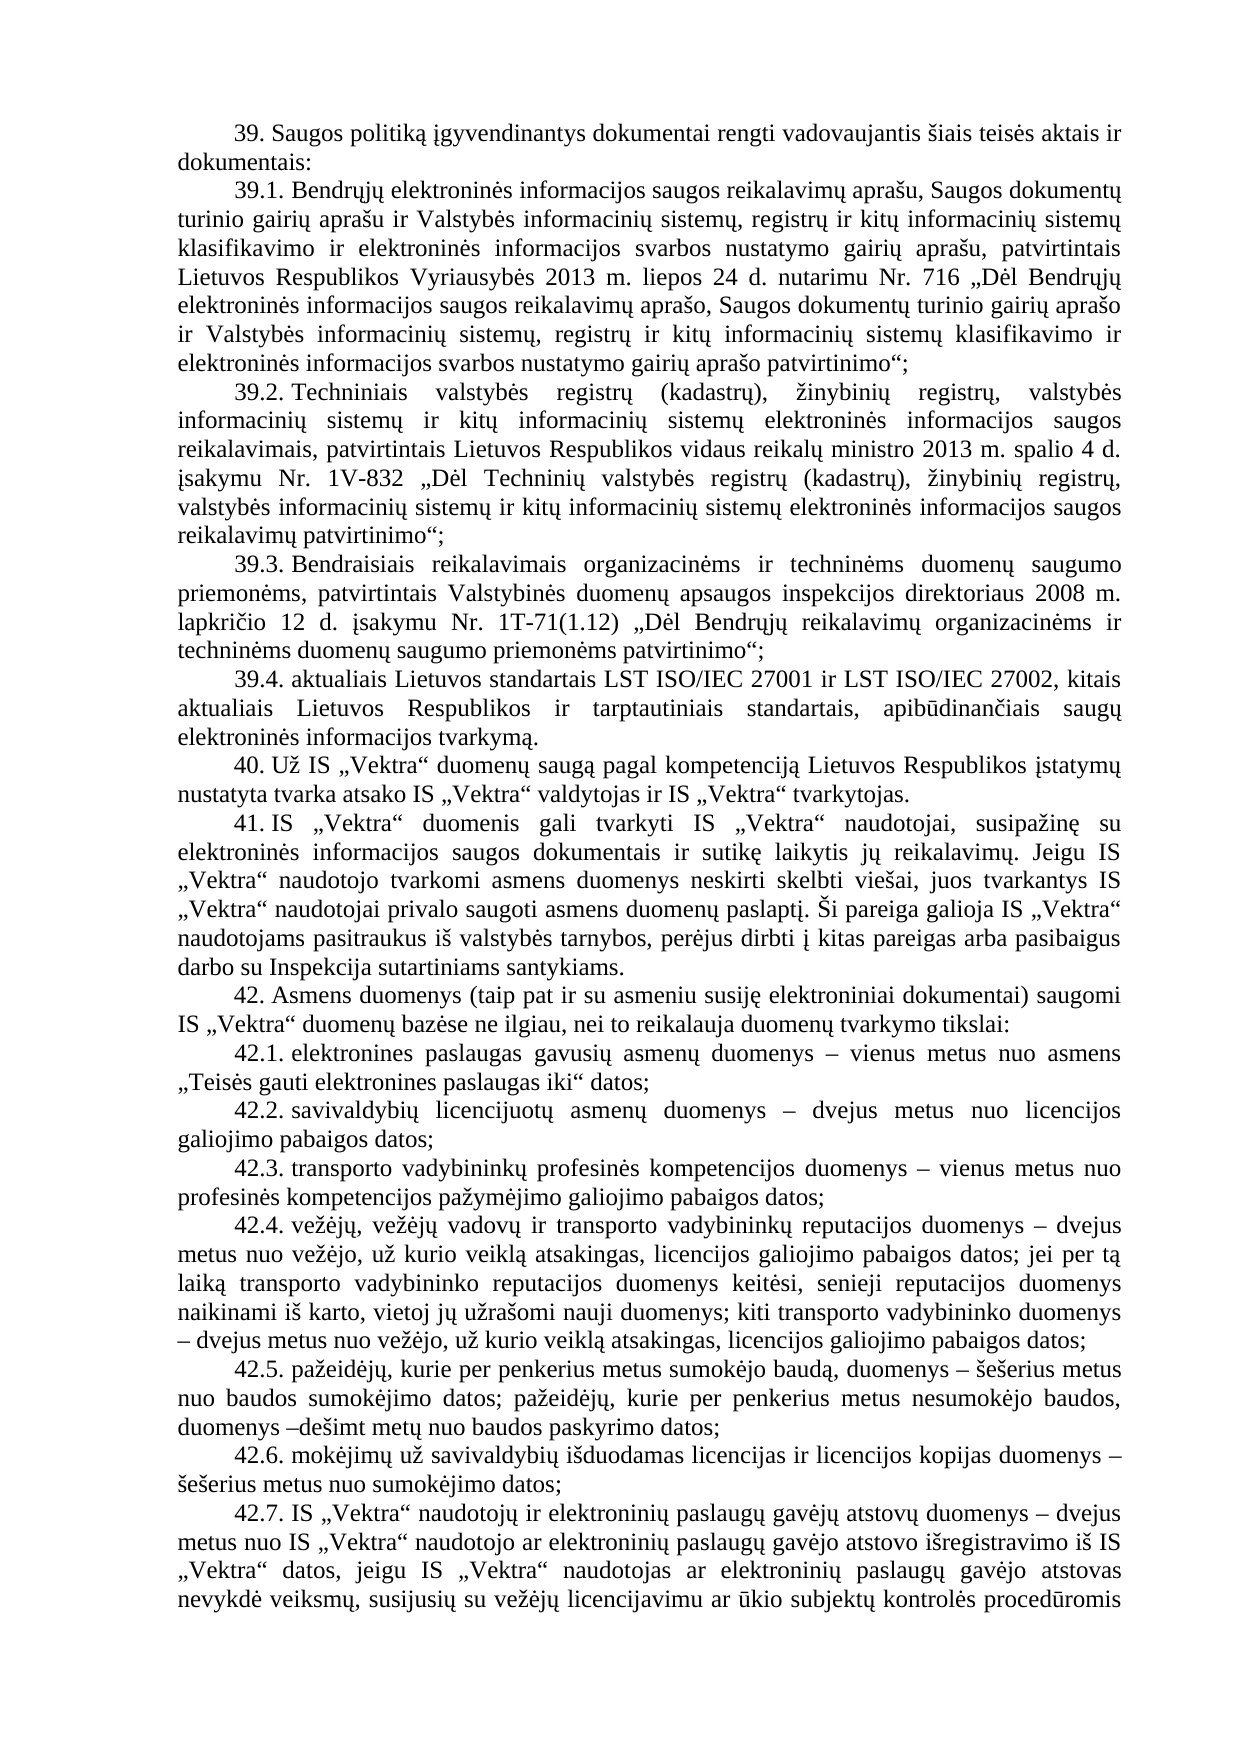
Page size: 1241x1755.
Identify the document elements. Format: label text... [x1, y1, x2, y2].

text 39.4. aktualiais Lietuvos standartais LST ISO/IEC 27001 ir LST ISO/IEC 27002, kitais aktualiais Lietuvos Respublikos ir tarptautiniais standartais, apibūdinančiais saugų elektroninės informacijos tvarkymą. [177, 664, 1122, 751]
text 42.1. elektronines paslaugas gavusių asmenų duomenys – vienus metus nuo asmens „Teisės gauti elektronines paslaugas iki“ datos; [177, 1038, 1122, 1096]
text 39. Saugos politiką įgyvendinantys dokumentai rengti vadovaujantis šiais teisės aktais ir dokumentais: [177, 118, 1122, 176]
text 42.5. pažeidėjų, kurie per penkerius metus sumokėjo baudą, duomenys – šešerius metus nuo baudos sumokėjimo datos; pažeidėjų, kurie per penkerius metus nesumokėjo baudos, duomenys –dešimt metų nuo baudos paskyrimo datos; [177, 1354, 1122, 1441]
text 42.7. IS „Vektra“ naudotojų ir elektroninių paslaugų gavėjų atstovų duomenys – dvejus metus nuo IS „Vektra“ naudotojo ar elektroninių paslaugų gavėjo atstovo išregistravimo iš IS „Vektra“ datos, jeigu IS „Vektra“ naudotojas ar elektroninių paslaugų gavėjo atstovas nevykdė veiksmų, susijusių su vežėjų licencijavimu ar ūkio subjektų kontrolės procedūromis [177, 1498, 1122, 1613]
text 42.4. vežėjų, vežėjų vadovų ir transporto vadybininkų reputacijos duomenys – dvejus metus nuo vežėjo, už kurio veiklą atsakingas, licencijos galiojimo pabaigos datos; jei per tą laiką transporto vadybininko reputacijos duomenys keitėsi, senieji reputacijos duomenys naikinami iš karto, vietoj jų užrašomi nauji duomenys; kiti transporto vadybininko duomenys – dvejus metus nuo vežėjo, už kurio veiklą atsakingas, licencijos galiojimo pabaigos datos; [177, 1211, 1122, 1354]
text 41. IS „Vektra“ duomenis gali tvarkyti IS „Vektra“ naudotojai, susipažinę su elektroninės informacijos saugos dokumentais ir sutikę laikytis jų reikalavimų. Jeigu IS „Vektra“ naudotojo tvarkomi asmens duomenys neskirti skelbti viešai, juos tvarkantys IS „Vektra“ naudotojai privalo saugoti asmens duomenų paslaptį. Ši pareiga galioja IS „Vektra“ naudotojams pasitraukus iš valstybės tarnybos, perėjus dirbti į kitas pareigas arba pasibaigus darbo su Inspekcija sutartiniams santykiams. [177, 808, 1122, 981]
text 42.3. transporto vadybininkų profesinės kompetencijos duomenys – vienus metus nuo profesinės kompetencijos pažymėjimo galiojimo pabaigos datos; [177, 1153, 1122, 1211]
text 40. Už IS „Vektra“ duomenų saugą pagal kompetenciją Lietuvos Respublikos įstatymų nustatyta tvarka atsako IS „Vektra“ valdytojas ir IS „Vektra“ tvarkytojas. [177, 751, 1122, 808]
text 42. Asmens duomenys (taip pat ir su asmeniu susiję elektroniniai dokumentai) saugomi IS „Vektra“ duomenų bazėse ne ilgiau, nei to reikalauja duomenų tvarkymo tikslai: [177, 981, 1122, 1038]
text 39.3. Bendraisiais reikalavimais organizacinėms ir techninėms duomenų saugumo priemonėms, patvirtintais Valstybinės duomenų apsaugos inspekcijos direktoriaus 2008 m. lapkričio 12 d. įsakymu Nr. 1T-71(1.12) „Dėl Bendrųjų reikalavimų organizacinėms ir techninėms duomenų saugumo priemonėms patvirtinimo“; [177, 549, 1122, 664]
text 42.2. savivaldybių licencijuotų asmenų duomenys – dvejus metus nuo licencijos galiojimo pabaigos datos; [177, 1096, 1122, 1153]
text 42.6. mokėjimų už savivaldybių išduodamas licencijas ir licencijos kopijas duomenys – šešerius metus nuo sumokėjimo datos; [177, 1441, 1122, 1498]
text 39.2. Techniniais valstybės registrų (kadastrų), žinybinių registrų, valstybės informacinių sistemų ir kitų informacinių sistemų elektroninės informacijos saugos reikalavimais, patvirtintais Lietuvos Respublikos vidaus reikalų ministro 2013 m. spalio 4 d. įsakymu Nr. 1V-832 „Dėl Techninių valstybės registrų (kadastrų), žinybinių registrų, valstybės informacinių sistemų ir kitų informacinių sistemų elektroninės informacijos saugos reikalavimų patvirtinimo“; [177, 377, 1122, 549]
text 39.1. Bendrųjų elektroninės informacijos saugos reikalavimų aprašu, Saugos dokumentų turinio gairių aprašu ir Valstybės informacinių sistemų, registrų ir kitų informacinių sistemų klasifikavimo ir elektroninės informacijos svarbos nustatymo gairių aprašu, patvirtintais Lietuvos Respublikos Vyriausybės 2013 m. liepos 24 d. nutarimu Nr. 716 „Dėl Bendrųjų elektroninės informacijos saugos reikalavimų aprašo, Saugos dokumentų turinio gairių aprašo ir Valstybės informacinių sistemų, registrų ir kitų informacinių sistemų klasifikavimo ir elektroninės informacijos svarbos nustatymo gairių aprašo patvirtinimo“; [177, 176, 1122, 377]
